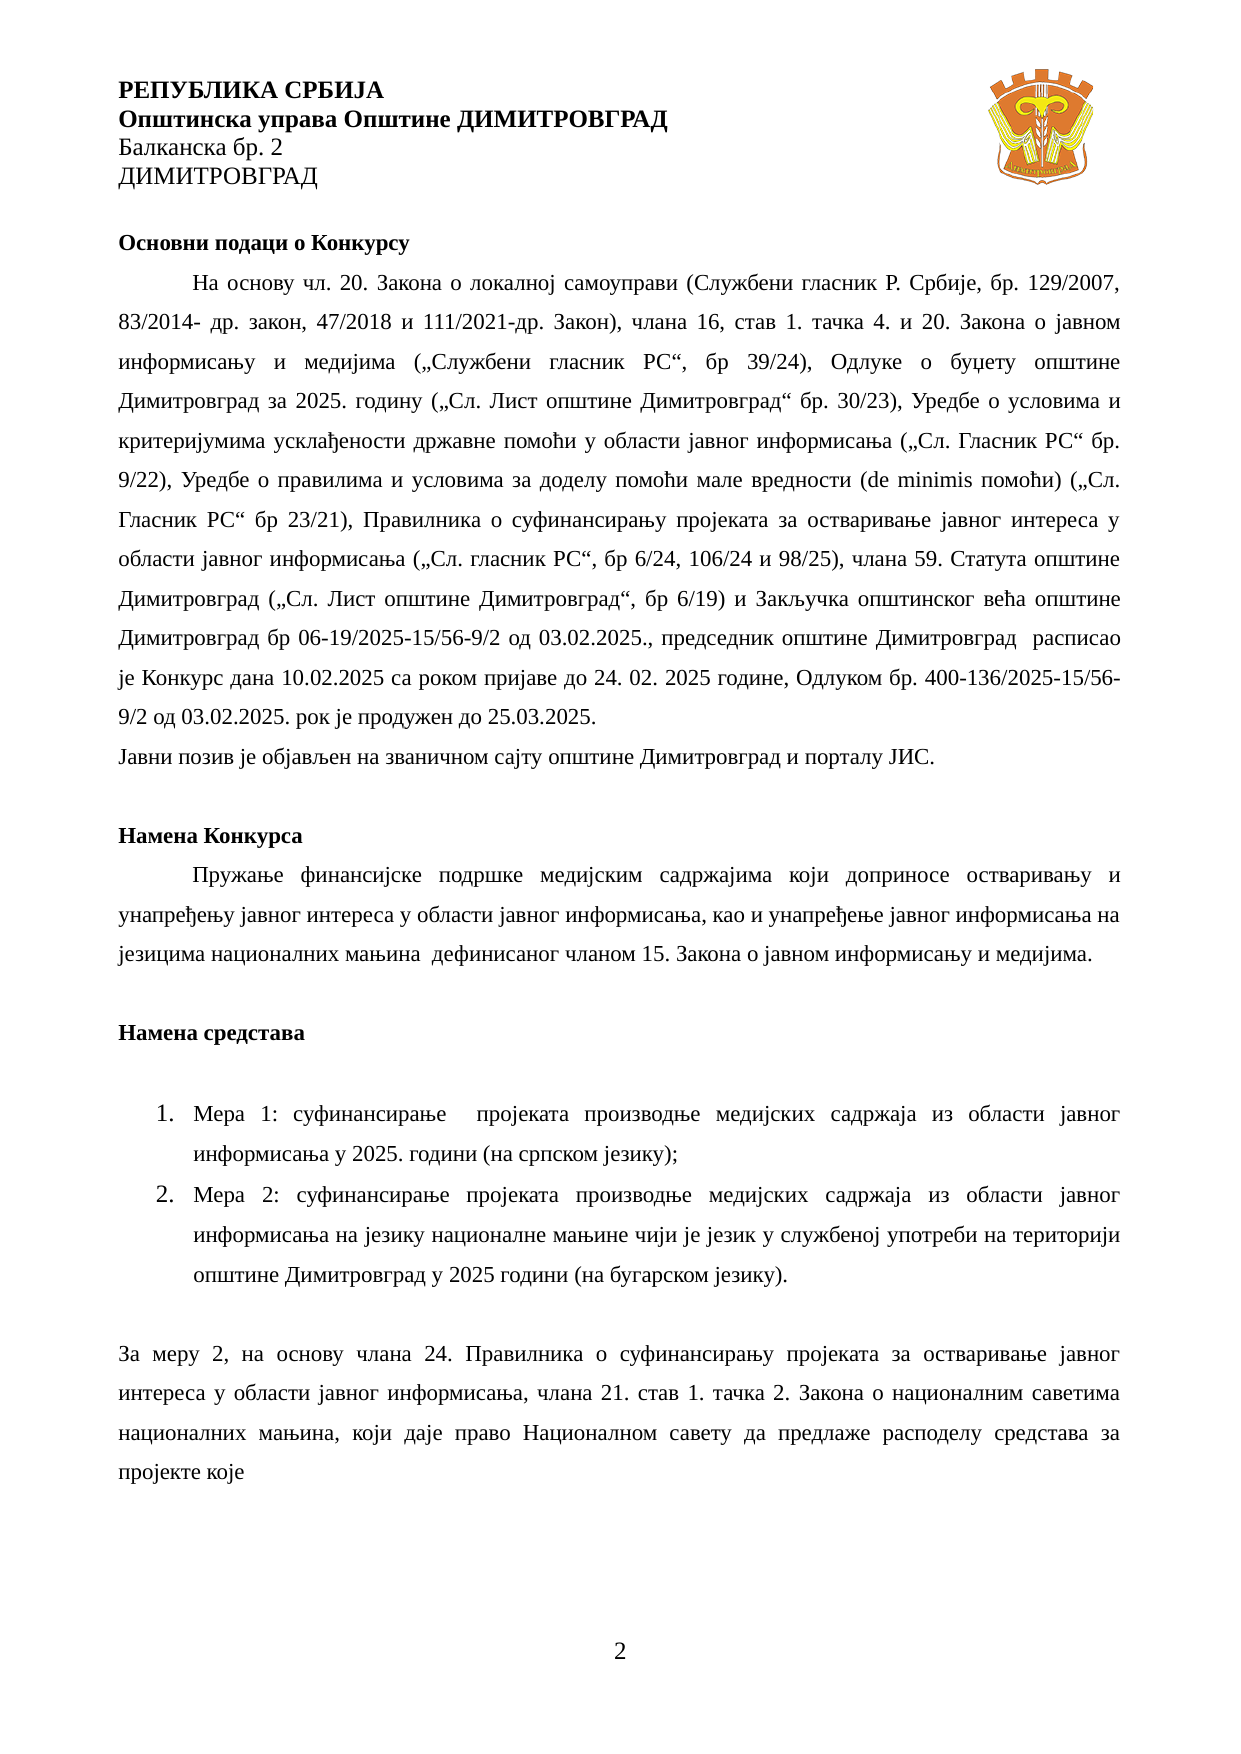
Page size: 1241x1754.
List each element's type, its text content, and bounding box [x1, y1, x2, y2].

text Основни подаци о Конкурсу [118, 229, 1122, 256]
text Намена средстава [118, 1019, 1122, 1045]
list Мера 1: суфинансирање пројеката производње медијских садржаја из области јавног информисања у 2025. години (на српском језику); [156, 1098, 1122, 1166]
text Јавни позив је објављен на званичном сајту општине Димитровград и порталу ЈИС. [118, 743, 1122, 769]
text Намена Конкурса [118, 822, 1122, 848]
text На основу чл. 20. Закона о локалној самоуправи (Службени гласник Р. Србије, бр. 129/2007, 83/2014- др. закон, 47/2018 и 111/2021-др. Закон), члана 16, став 1. тачка 4. и 20. Закона о јавном информисању и медијима („Службени гласник РС“, бр 39/24), Одлуке о буџету општине Димитровград за 2025. годину („Сл. Лист општине Димитровград“ бр. 30/23), Уредбе о условима и критеријумима усклађености државне помоћи у области јавног информисања („Сл. Гласник РС“ бр. 9/22), Уредбе о правилима и условима за доделу помоћи мале вредности (de minimis помоћи) („Сл. Гласник РС“ бр 23/21), Правилника о суфинансирању пројеката за остваривање јавног интереса у области јавног информисања („Сл. гласник РС“, бр 6/24, 106/24 и 98/25), члана 59. Статута општине Димитровград („Сл. Лист општине Димитровград“, бр 6/19) и Закључка општинског већа општине Димитровград бр 06-19/2025-15/56-9/2 од 03.02.2025., председник општине Димитровград расписао је Конкурс дана 10.02.2025 са роком пријаве до 24. 02. 2025 године, Одлуком бр. 400-136/2025-15/56-9/2 од 03.02.2025. рок је продужен до 25.03.2025. [118, 269, 1122, 729]
text За меру 2, на основу члана 24. Правилника о суфинансирању пројеката за остваривање јавног интереса у области јавног информисања, члана 21. став 1. тачка 2. Закона о националним саветима националних мањина, који даје право Националном савету да предлаже расподелу средстава за пројекте које [118, 1340, 1122, 1484]
text Пружање финансијске подршке медијским садржајима који доприносе остваривању и унапређењу јавног интереса у области јавног информисања, као и унапређење јавног информисања на језицима националних мањина дефинисаног чланом 15. Закона о јавном информисању и медијима. [118, 861, 1122, 966]
list Мера 2: суфинансирање пројеката производње медијских садржаја из области јавног информисања на језику националне мањине чији је језик у службеној употреби на територији општине Димитровград у 2025 години (на бугарском језику). [156, 1179, 1122, 1287]
